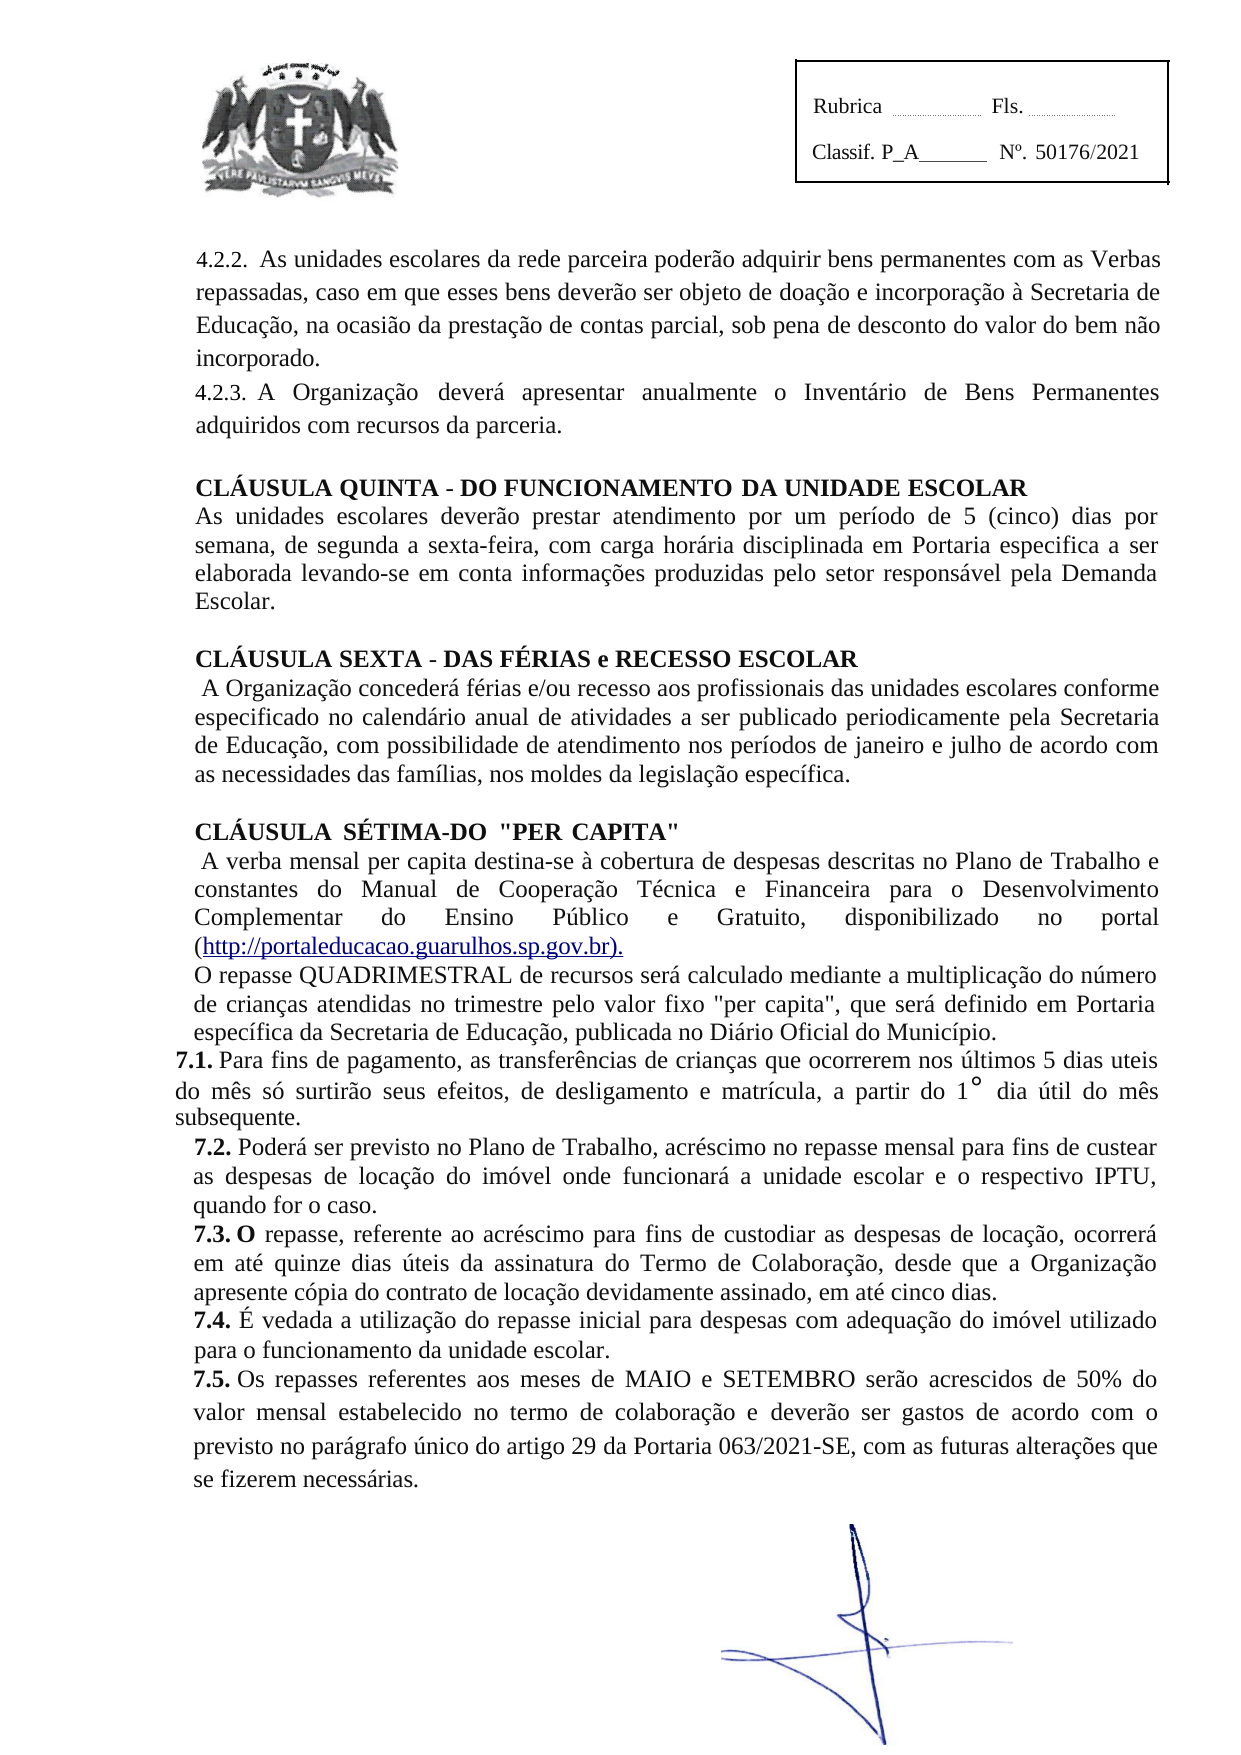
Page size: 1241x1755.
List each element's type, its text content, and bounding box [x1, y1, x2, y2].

text A verba mensal per capita destina-se à cobertura de despesas descritas no Plano de Trabalho e constantes do Manual de Cooperação Técnica e Financeira para o Desenvolvimento Complementar do Ensino Público e Gratuito, disponibilizado no portal (http://portaleducacao.guarulhos.sp.gov.br). [194, 847, 1160, 959]
text As unidades escolares deverão prestar atendimento por um período de 5 (cinco) dias por semana, de segunda a sexta-feira, com carga horária disciplinada em Portaria especifica a ser elaborada levando-se em conta informações produzidas pelo setor responsável pela Demanda Escolar. [194, 502, 1158, 615]
subtitle CLÁUSULA SEXTA - DAS FÉRIAS e RECESSO ESCOLAR [195, 644, 1178, 673]
list Para fins de pagamento, as transferências de crianças que ocorrerem nos últimos 5 dias uteis do mês só surtirão seus efeitos, de desligamento e matrícula, a partir do 1° dia útil do mês subsequente. [175, 1049, 1159, 1131]
list A Organização deverá apresentar anualmente o Inventário de Bens Permanentes adquiridos com recursos da parceria. [195, 377, 1159, 439]
text O repasse QUADRIMESTRAL de recursos será calculado mediante a multiplicação do número de crianças atendidas no trimestre pelo valor fixo "per capita", que será definido em Portaria específica da Secretaria de Educação, publicada no Diário Oficial do Município. [193, 960, 1157, 1046]
text A Organização concederá férias e/ou recesso aos profissionais das unidades escolares conforme especificado no calendário anual de atividades a ser publicado periodicamente pela Secretaria de Educação, com possibilidade de atendimento nos períodos de janeiro e julho de acordo com as necessidades das famílias, nos moldes da legislação específica. [194, 673, 1160, 788]
subtitle CLÁUSULA QUINTA - DO FUNCIONAMENTO DA UNIDADE ESCOLAR [195, 473, 1178, 502]
list Poderá ser previsto no Plano de Trabalho, acréscimo no repasse mensal para fins de custear as despesas de locação do imóvel onde funcionará a unidade escolar e o respectivo IPTU, quando for o caso. [193, 1132, 1157, 1219]
list O repasse, referente ao acréscimo para fins de custodiar as despesas de locação, ocorrerá em até quinze dias úteis da assinatura do Termo de Colaboração, desde que a Organização apresente cópia do contrato de locação devidamente assinado, em até cinco dias. [193, 1219, 1158, 1306]
list As unidades escolares da rede parceira poderão adquirir bens permanentes com as Verbas repassadas, caso em que esses bens deverão ser objeto de doação e incorporação à Secretaria de Educação, na ocasião da prestação de contas parcial, sob pena de desconto do valor do bem não incorporado. [196, 244, 1161, 372]
list Os repasses referentes aos meses de MAIO e SETEMBRO serão acrescidos de 50% do valor mensal estabelecido no termo de colaboração e deverão ser gastos de acordo com o previsto no parágrafo único do artigo 29 da Portaria 063/2021-SE, com as futuras alterações que se fizerem necessárias. [193, 1364, 1158, 1493]
list É vedada a utilização do repasse inicial para despesas com adequação do imóvel utilizado para o funcionamento da unidade escolar. [193, 1306, 1158, 1363]
subtitle CLÁUSULA SÉTIMA-DO "PER CAPITA" [194, 817, 1178, 846]
